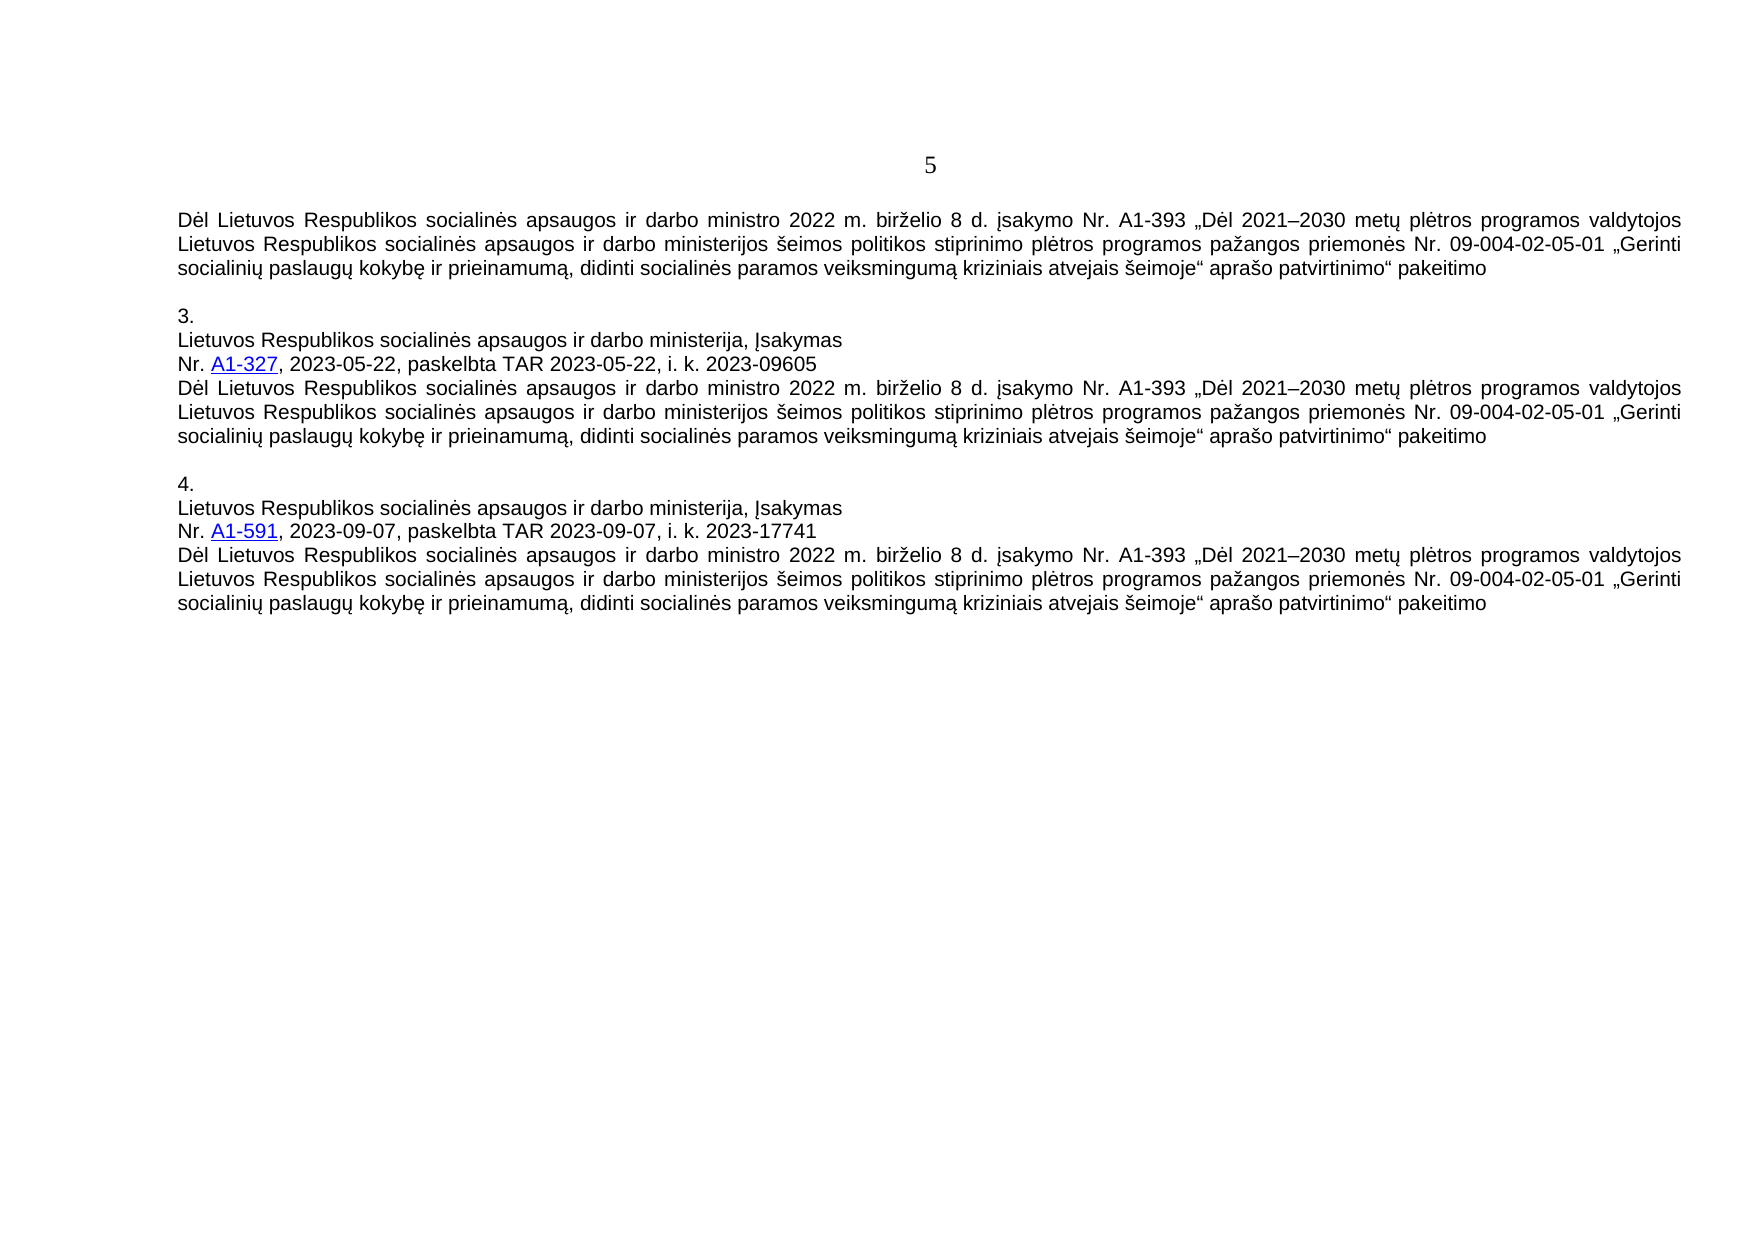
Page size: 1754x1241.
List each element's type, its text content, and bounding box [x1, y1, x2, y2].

text Dėl Lietuvos Respublikos socialinės apsaugos ir darbo ministro 2022 m. birželio 8 d. įsakymo Nr. A1-393 „Dėl 2021–2030 metų plėtros programos valdytojos Lietuvos Respublikos socialinės apsaugos ir darbo ministerijos šeimos politikos stiprinimo plėtros programos pažangos priemonės Nr. 09-004-02-05-01 „Gerinti socialinių paslaugų kokybę ir prieinamumą, didinti socialinės paramos veiksmingumą kriziniais atvejais šeimoje“ aprašo patvirtinimo“ pakeitimo [177, 543, 1683, 615]
text Lietuvos Respublikos socialinės apsaugos ir darbo ministerija, Įsakymas [177, 495, 1683, 519]
text Nr. A1-591, 2023-09-07, paskelbta TAR 2023-09-07, i. k. 2023-17741 [177, 519, 1683, 543]
text Nr. A1-327, 2023-05-22, paskelbta TAR 2023-05-22, i. k. 2023-09605 [177, 352, 1683, 376]
text Lietuvos Respublikos socialinės apsaugos ir darbo ministerija, Įsakymas [177, 328, 1683, 352]
text 3. [177, 304, 1683, 328]
text 4. [177, 471, 1683, 495]
text Dėl Lietuvos Respublikos socialinės apsaugos ir darbo ministro 2022 m. birželio 8 d. įsakymo Nr. A1-393 „Dėl 2021–2030 metų plėtros programos valdytojos Lietuvos Respublikos socialinės apsaugos ir darbo ministerijos šeimos politikos stiprinimo plėtros programos pažangos priemonės Nr. 09-004-02-05-01 „Gerinti socialinių paslaugų kokybę ir prieinamumą, didinti socialinės paramos veiksmingumą kriziniais atvejais šeimoje“ aprašo patvirtinimo“ pakeitimo [177, 208, 1683, 280]
text Dėl Lietuvos Respublikos socialinės apsaugos ir darbo ministro 2022 m. birželio 8 d. įsakymo Nr. A1-393 „Dėl 2021–2030 metų plėtros programos valdytojos Lietuvos Respublikos socialinės apsaugos ir darbo ministerijos šeimos politikos stiprinimo plėtros programos pažangos priemonės Nr. 09-004-02-05-01 „Gerinti socialinių paslaugų kokybę ir prieinamumą, didinti socialinės paramos veiksmingumą kriziniais atvejais šeimoje“ aprašo patvirtinimo“ pakeitimo [177, 376, 1683, 447]
